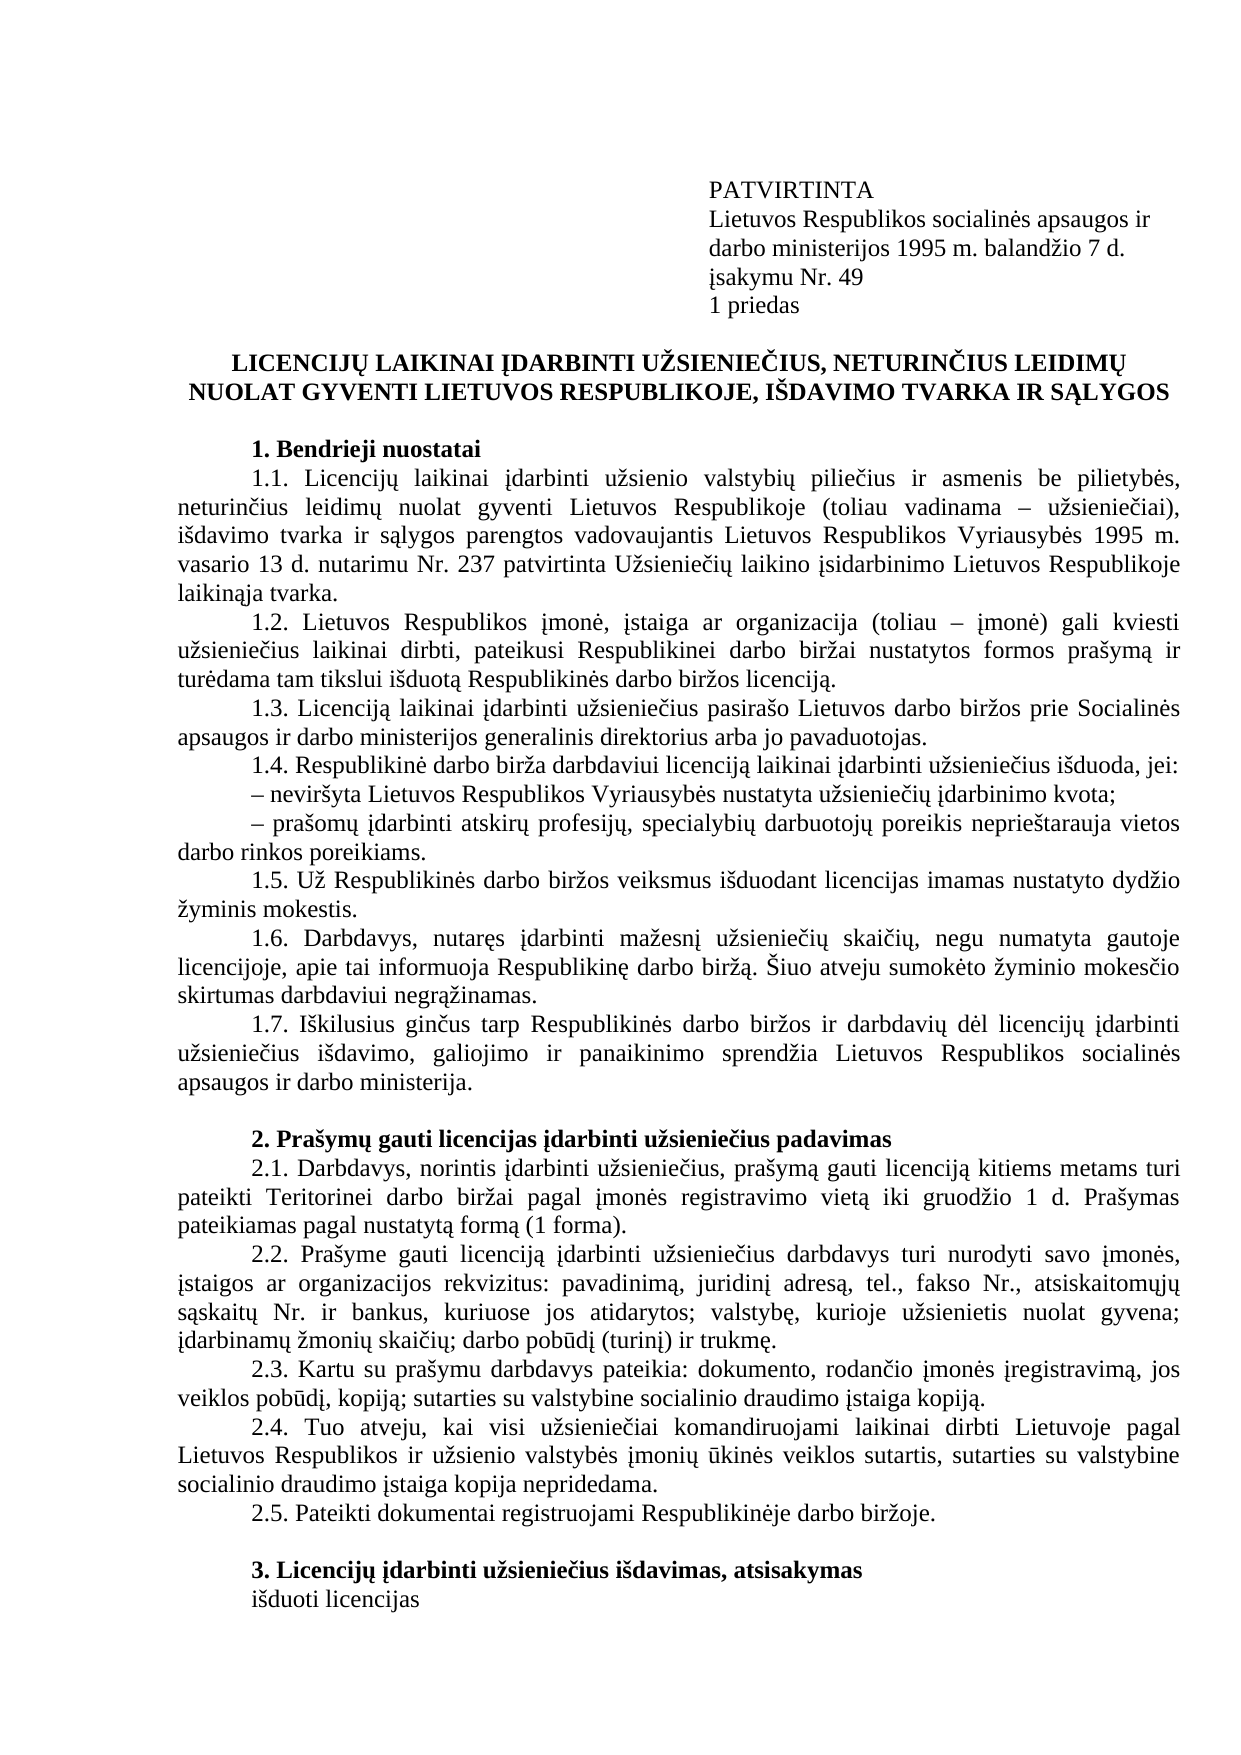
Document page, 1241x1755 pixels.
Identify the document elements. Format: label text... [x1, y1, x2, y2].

text darbo ministerijos 1995 m. balandžio 7 d. [177, 233, 1181, 262]
text 1.1. Licencijų laikinai įdarbinti užsienio valstybių piliečius ir asmenis be pilietybės, neturinčius leidimų nuolat gyventi Lietuvos Respublikoje (toliau vadinama – užsieniečiai), išdavimo tvarka ir sąlygos parengtos vadovaujantis Lietuvos Respublikos Vyriausybės 1995 m. vasario 13 d. nutarimu Nr. 237 patvirtinta Užsieniečių laikino įsidarbinimo Lietuvos Respublikoje laikinąja tvarka. [177, 463, 1181, 607]
text 1.3. Licenciją laikinai įdarbinti užsieniečius pasirašo Lietuvos darbo biržos prie Socialinės apsaugos ir darbo ministerijos generalinis direktorius arba jo pavaduotojas. [177, 693, 1181, 751]
text Lietuvos Respublikos socialinės apsaugos ir [177, 204, 1181, 233]
text 1.7. Iškilusius ginčus tarp Respublikinės darbo biržos ir darbdavių dėl licencijų įdarbinti užsieniečius išdavimo, galiojimo ir panaikinimo sprendžia Lietuvos Respublikos socialinės apsaugos ir darbo ministerija. [177, 1009, 1181, 1096]
text 2.5. Pateikti dokumentai registruojami Respublikinėje darbo biržoje. [177, 1498, 1181, 1527]
text 3. Licencijų įdarbinti užsieniečius išdavimas, atsisakymas [177, 1556, 1181, 1584]
text 2.1. Darbdavys, norintis įdarbinti užsieniečius, prašymą gauti licenciją kitiems metams turi pateikti Teritorinei darbo biržai pagal įmonės registravimo vietą iki gruodžio 1 d. Prašymas pateikiamas pagal nustatytą formą (1 forma). [177, 1153, 1181, 1239]
text 1.5. Už Respublikinės darbo biržos veiksmus išduodant licencijas imamas nustatyto dydžio žyminis mokestis. [177, 866, 1181, 923]
text LICENCIJŲ LAIKINAI ĮDARBINTI UŽSIENIEČIUS, NETURINČIUS LEIDIMŲ NUOLAT GYVENTI LIETUVOS RESPUBLIKOJE, IŠDAVIMO TVARKA IR SĄLYGOS [177, 348, 1181, 406]
text 2.4. Tuo atveju, kai visi užsieniečiai komandiruojami laikinai dirbti Lietuvoje pagal Lietuvos Respublikos ir užsienio valstybės įmonių ūkinės veiklos sutartis, sutarties su valstybine socialinio draudimo įstaiga kopija nepridedama. [177, 1412, 1181, 1498]
text 1.4. Respublikinė darbo birža darbdaviui licenciją laikinai įdarbinti užsieniečius išduoda, jei: [177, 751, 1181, 779]
text 1. Bendrieji nuostatai [177, 434, 1181, 463]
text 1.2. Lietuvos Respublikos įmonė, įstaiga ar organizacija (toliau – įmonė) gali kviesti užsieniečius laikinai dirbti, pateikusi Respublikinei darbo biržai nustatytos formos prašymą ir turėdama tam tikslui išduotą Respublikinės darbo biržos licenciją. [177, 607, 1181, 693]
text PATVIRTINTA [177, 176, 1181, 204]
text – prašomų įdarbinti atskirų profesijų, specialybių darbuotojų poreikis neprieštarauja vietos darbo rinkos poreikiams. [177, 808, 1181, 866]
text įsakymu Nr. 49 [177, 262, 1181, 291]
text 1.6. Darbdavys, nutaręs įdarbinti mažesnį užsieniečių skaičių, negu numatyta gautoje licencijoje, apie tai informuoja Respublikinę darbo biržą. Šiuo atveju sumokėto žyminio mokesčio skirtumas darbdaviui negrąžinamas. [177, 923, 1181, 1009]
text – neviršyta Lietuvos Respublikos Vyriausybės nustatyta užsieniečių įdarbinimo kvota; [177, 779, 1181, 808]
text 2.2. Prašyme gauti licenciją įdarbinti užsieniečius darbdavys turi nurodyti savo įmonės, įstaigos ar organizacijos rekvizitus: pavadinimą, juridinį adresą, tel., fakso Nr., atsiskaitomųjų sąskaitų Nr. ir bankus, kuriuose jos atidarytos; valstybę, kurioje užsienietis nuolat gyvena; įdarbinamų žmonių skaičių; darbo pobūdį (turinį) ir trukmę. [177, 1239, 1181, 1354]
text 1 priedas [177, 291, 1181, 319]
text 2. Prašymų gauti licencijas įdarbinti užsieniečius padavimas [177, 1124, 1181, 1153]
text išduoti licencijas [177, 1584, 1181, 1613]
text 2.3. Kartu su prašymu darbdavys pateikia: dokumento, rodančio įmonės įregistravimą, jos veiklos pobūdį, kopiją; sutarties su valstybine socialinio draudimo įstaiga kopiją. [177, 1354, 1181, 1412]
